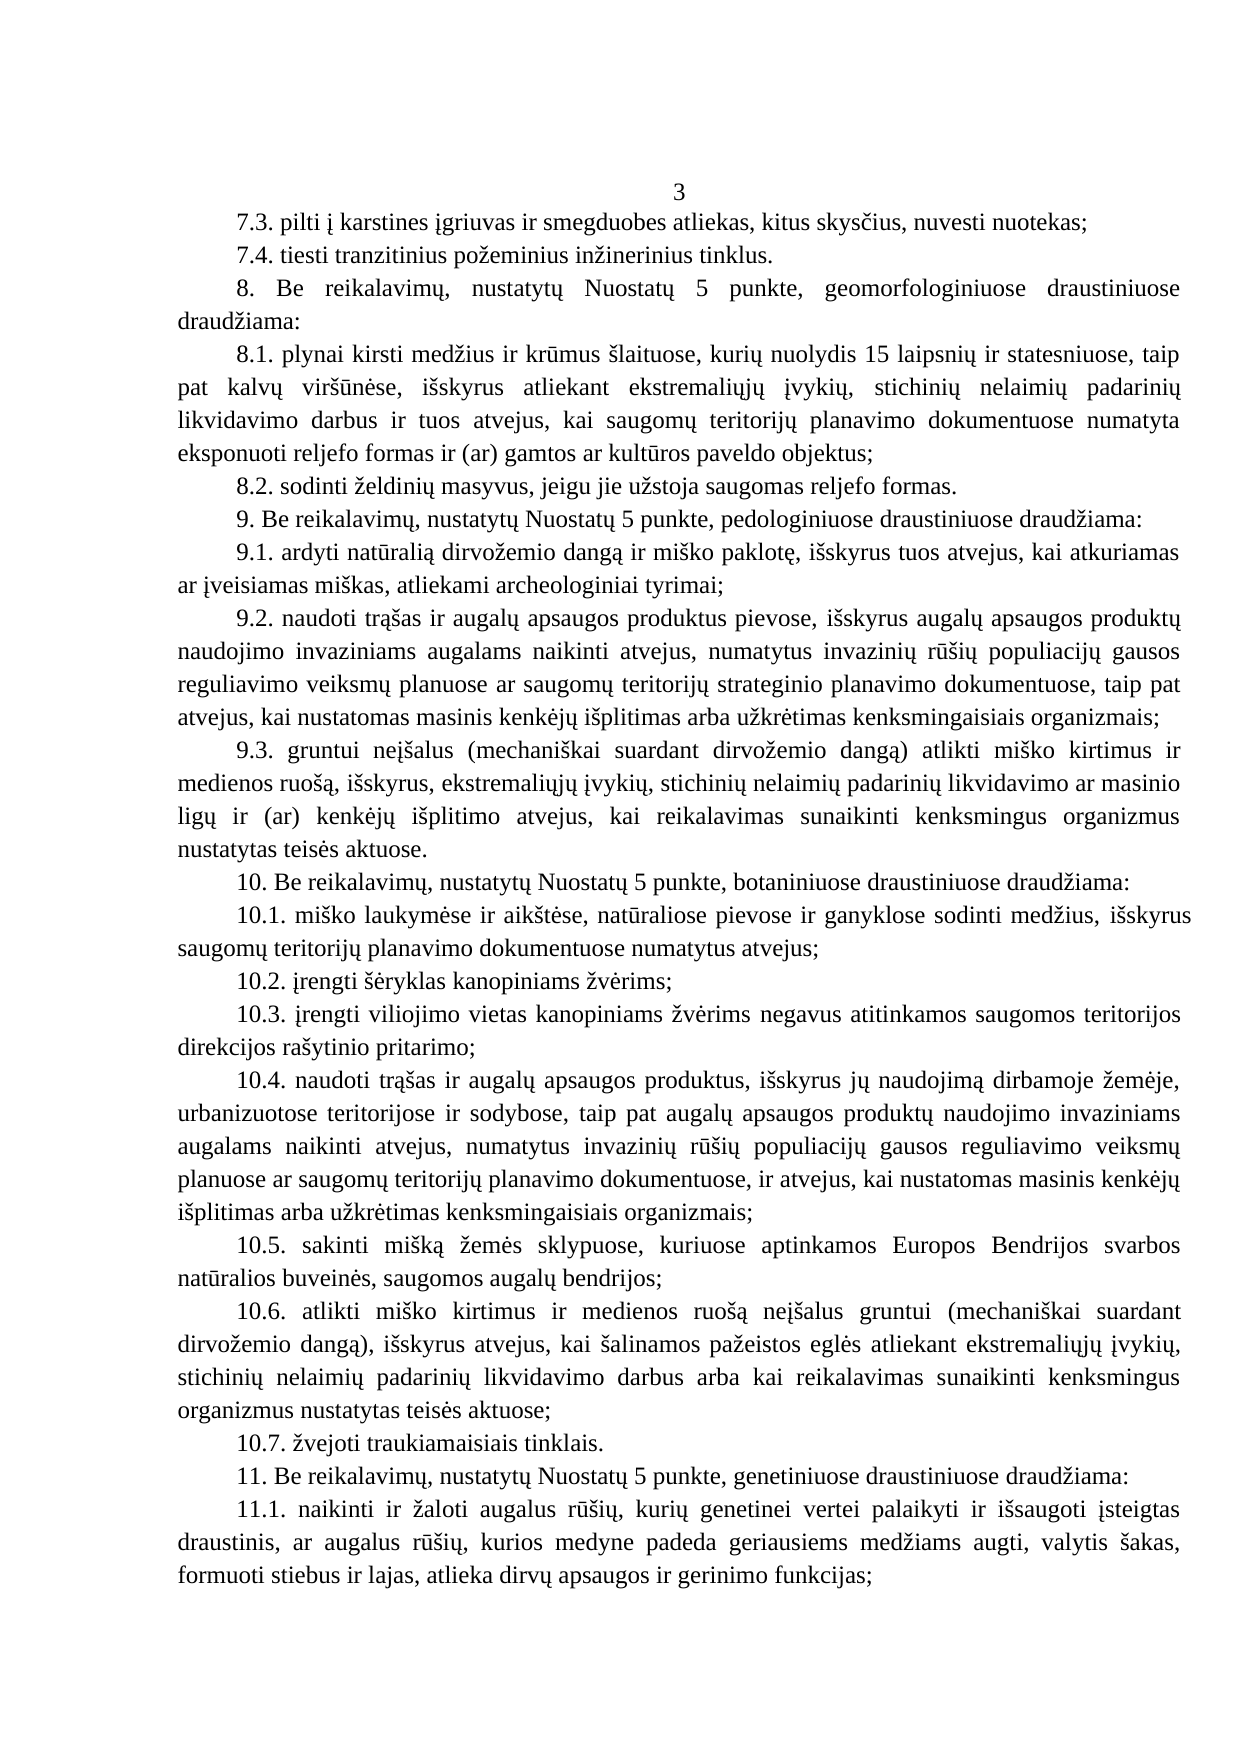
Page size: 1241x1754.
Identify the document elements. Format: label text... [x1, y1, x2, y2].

text 10.4. naudoti trąšas ir augalų apsaugos produktus, išskyrus jų naudojimą dirbamoje žemėje, urbanizuotose teritorijose ir sodybose, taip pat augalų apsaugos produktų naudojimo invaziniams augalams naikinti atvejus, numatytus invazinių rūšių populiacijų gausos reguliavimo veiksmų planuose ar saugomų teritorijų planavimo dokumentuose, ir atvejus, kai nustatomas masinis kenkėjų išplitimas arba užkrėtimas kenksmingaisiais organizmais; [177, 1065, 1181, 1226]
text 10.5. sakinti mišką žemės sklypuose, kuriuose aptinkamos Europos Bendrijos svarbos natūralios buveinės, saugomos augalų bendrijos; [177, 1230, 1181, 1292]
text 9.1. ardyti natūralią dirvožemio dangą ir miško paklotę, išskyrus tuos atvejus, kai atkuriamas ar įveisiamas miškas, atliekami archeologiniai tyrimai; [177, 537, 1181, 599]
text 8. Be reikalavimų, nustatytų Nuostatų 5 punkte, geomorfologiniuose draustiniuose draudžiama: [177, 273, 1181, 334]
text 10.2. įrengti šėryklas kanopiniams žvėrims; [177, 966, 1181, 995]
text 9. Be reikalavimų, nustatytų Nuostatų 5 punkte, pedologiniuose draustiniuose draudžiama: [177, 504, 1181, 533]
text 11.1. naikinti ir žaloti augalus rūšių, kurių genetinei vertei palaikyti ir išsaugoti įsteigtas draustinis, ar augalus rūšių, kurios medyne padeda geriausiems medžiams augti, valytis šakas, formuoti stiebus ir lajas, atlieka dirvų apsaugos ir gerinimo funkcijas; [177, 1494, 1181, 1589]
text 9.2. naudoti trąšas ir augalų apsaugos produktus pievose, išskyrus augalų apsaugos produktų naudojimo invaziniams augalams naikinti atvejus, numatytus invazinių rūšių populiacijų gausos reguliavimo veiksmų planuose ar saugomų teritorijų strateginio planavimo dokumentuose, taip pat atvejus, kai nustatomas masinis kenkėjų išplitimas arba užkrėtimas kenksmingaisiais organizmais; [177, 603, 1181, 731]
text 9.3. gruntui neįšalus (mechaniškai suardant dirvožemio dangą) atlikti miško kirtimus ir medienos ruošą, išskyrus, ekstremaliųjų įvykių, stichinių nelaimių padarinių likvidavimo ar masinio ligų ir (ar) kenkėjų išplitimo atvejus, kai reikalavimas sunaikinti kenksmingus organizmus nustatytas teisės aktuose. [177, 735, 1181, 863]
text 10.3. įrengti viliojimo vietas kanopiniams žvėrims negavus atitinkamos saugomos teritorijos direkcijos rašytinio pritarimo; [177, 999, 1181, 1061]
text 11. Be reikalavimų, nustatytų Nuostatų 5 punkte, genetiniuose draustiniuose draudžiama: [177, 1461, 1181, 1490]
text 10.1. miško laukymėse ir aikštėse, natūraliose pievose ir ganyklose sodinti medžius, išskyrus saugomų teritorijų planavimo dokumentuose numatytus atvejus; [177, 900, 1191, 962]
text 8.1. plynai kirsti medžius ir krūmus šlaituose, kurių nuolydis 15 laipsnių ir statesniuose, taip pat kalvų viršūnėse, išskyrus atliekant ekstremaliųjų įvykių, stichinių nelaimių padarinių likvidavimo darbus ir tuos atvejus, kai saugomų teritorijų planavimo dokumentuose numatyta eksponuoti reljefo formas ir (ar) gamtos ar kultūros paveldo objektus; [177, 339, 1181, 467]
text 10.6. atlikti miško kirtimus ir medienos ruošą neįšalus gruntui (mechaniškai suardant dirvožemio dangą), išskyrus atvejus, kai šalinamos pažeistos eglės atliekant ekstremaliųjų įvykių, stichinių nelaimių padarinių likvidavimo darbus arba kai reikalavimas sunaikinti kenksmingus organizmus nustatytas teisės aktuose; [177, 1296, 1181, 1424]
text 10. Be reikalavimų, nustatytų Nuostatų 5 punkte, botaniniuose draustiniuose draudžiama: [177, 867, 1181, 896]
text 10.7. žvejoti traukiamaisiais tinklais. [177, 1428, 1181, 1457]
text 8.2. sodinti želdinių masyvus, jeigu jie užstoja saugomas reljefo formas. [177, 471, 1181, 499]
text 7.3. pilti į karstines įgriuvas ir smegduobes atliekas, kitus skysčius, nuvesti nuotekas; [177, 207, 1181, 235]
text 7.4. tiesti tranzitinius požeminius inžinerinius tinklus. [177, 240, 1181, 268]
